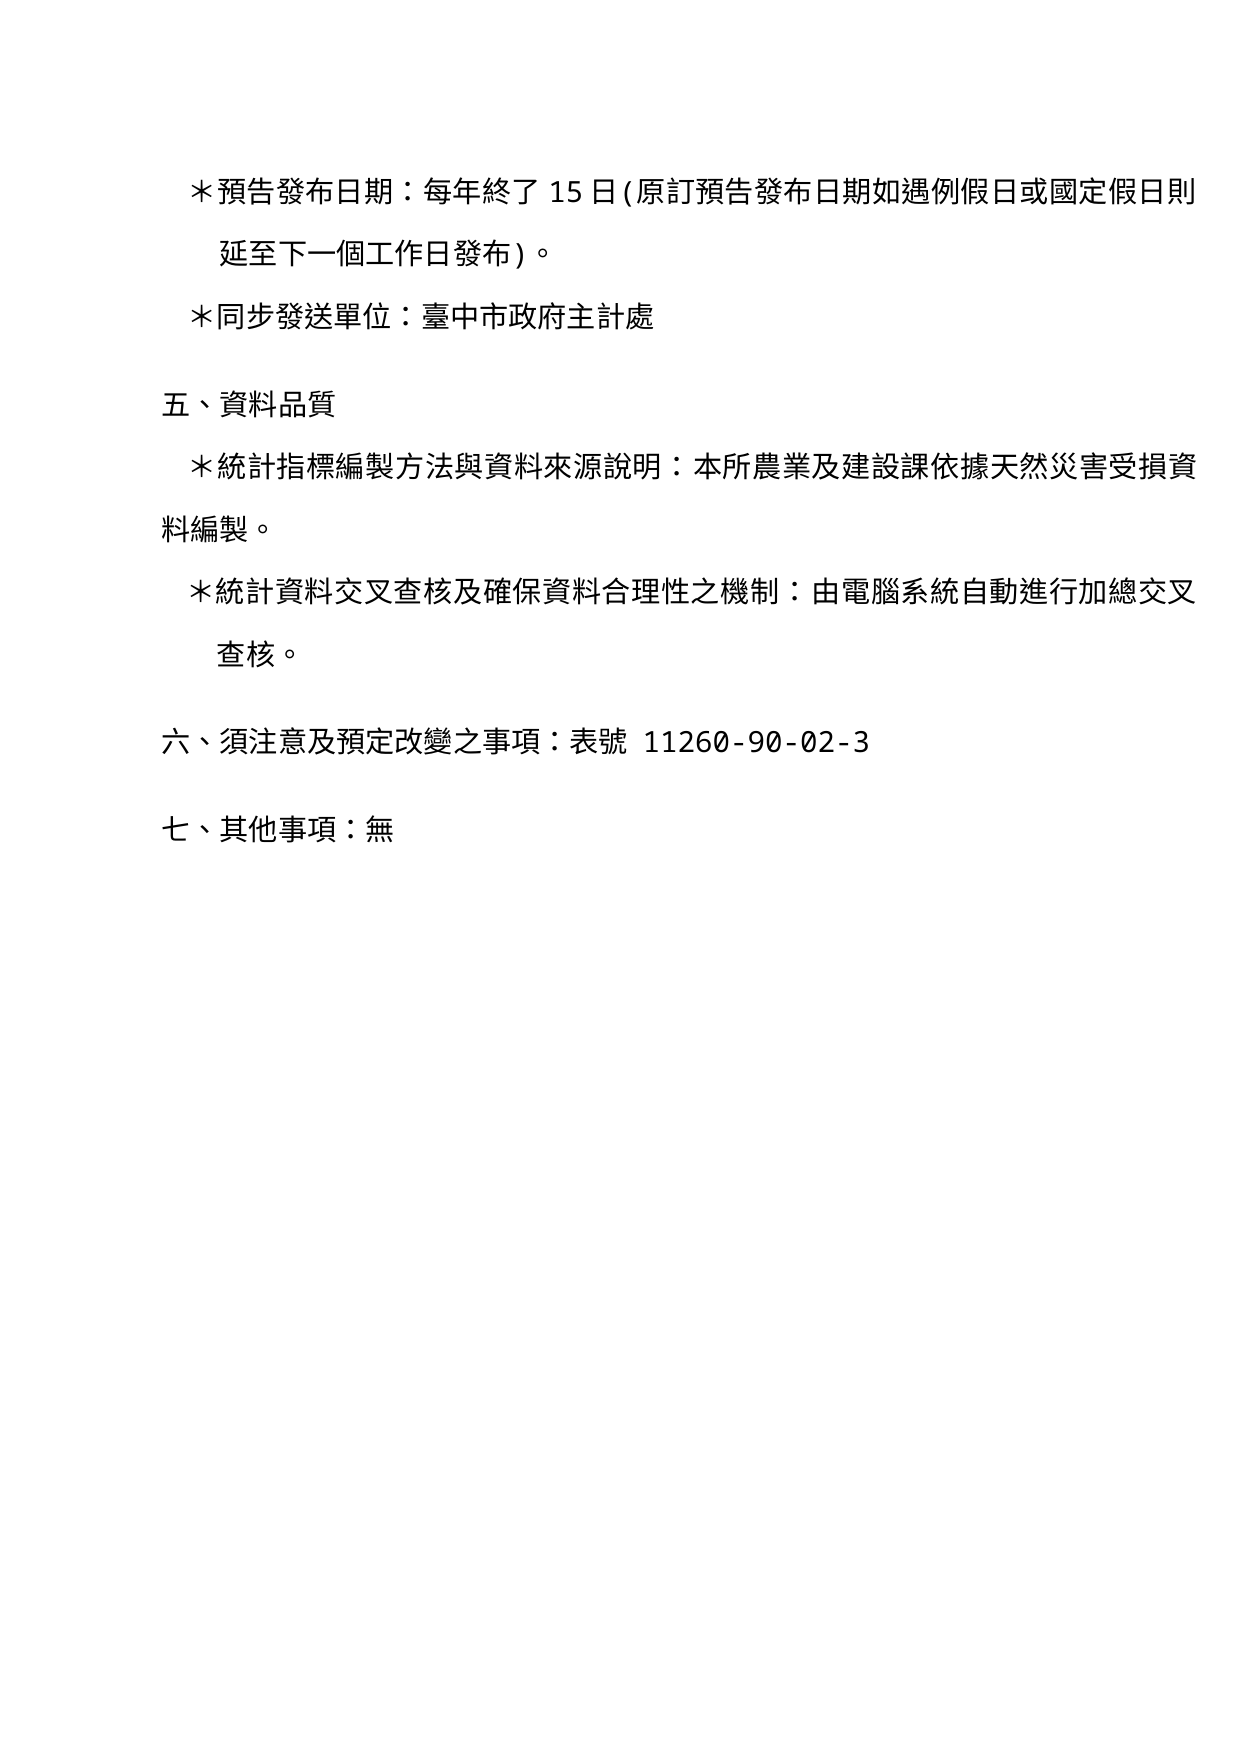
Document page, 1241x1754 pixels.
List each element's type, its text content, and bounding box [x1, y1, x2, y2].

table_header ＊預告發布日期：每年終了15日(原訂預告發布日期如遇例假日或國定假日則延至下一個工作日發布)。 ＊同步發送單位：臺中市政府主計處 五、資料品質 ＊統計指標編製方法與資料來源說明：本所農業及建設課依據天然災害受損資料編製。 ＊統計資料交叉查核及確保資料合理性之機制：由電腦系統自動進行加總交叉查核。 六、須注意及預定改變之事項：表號 11260-90-02-3 七、其他事項：無 [150, 148, 1209, 848]
